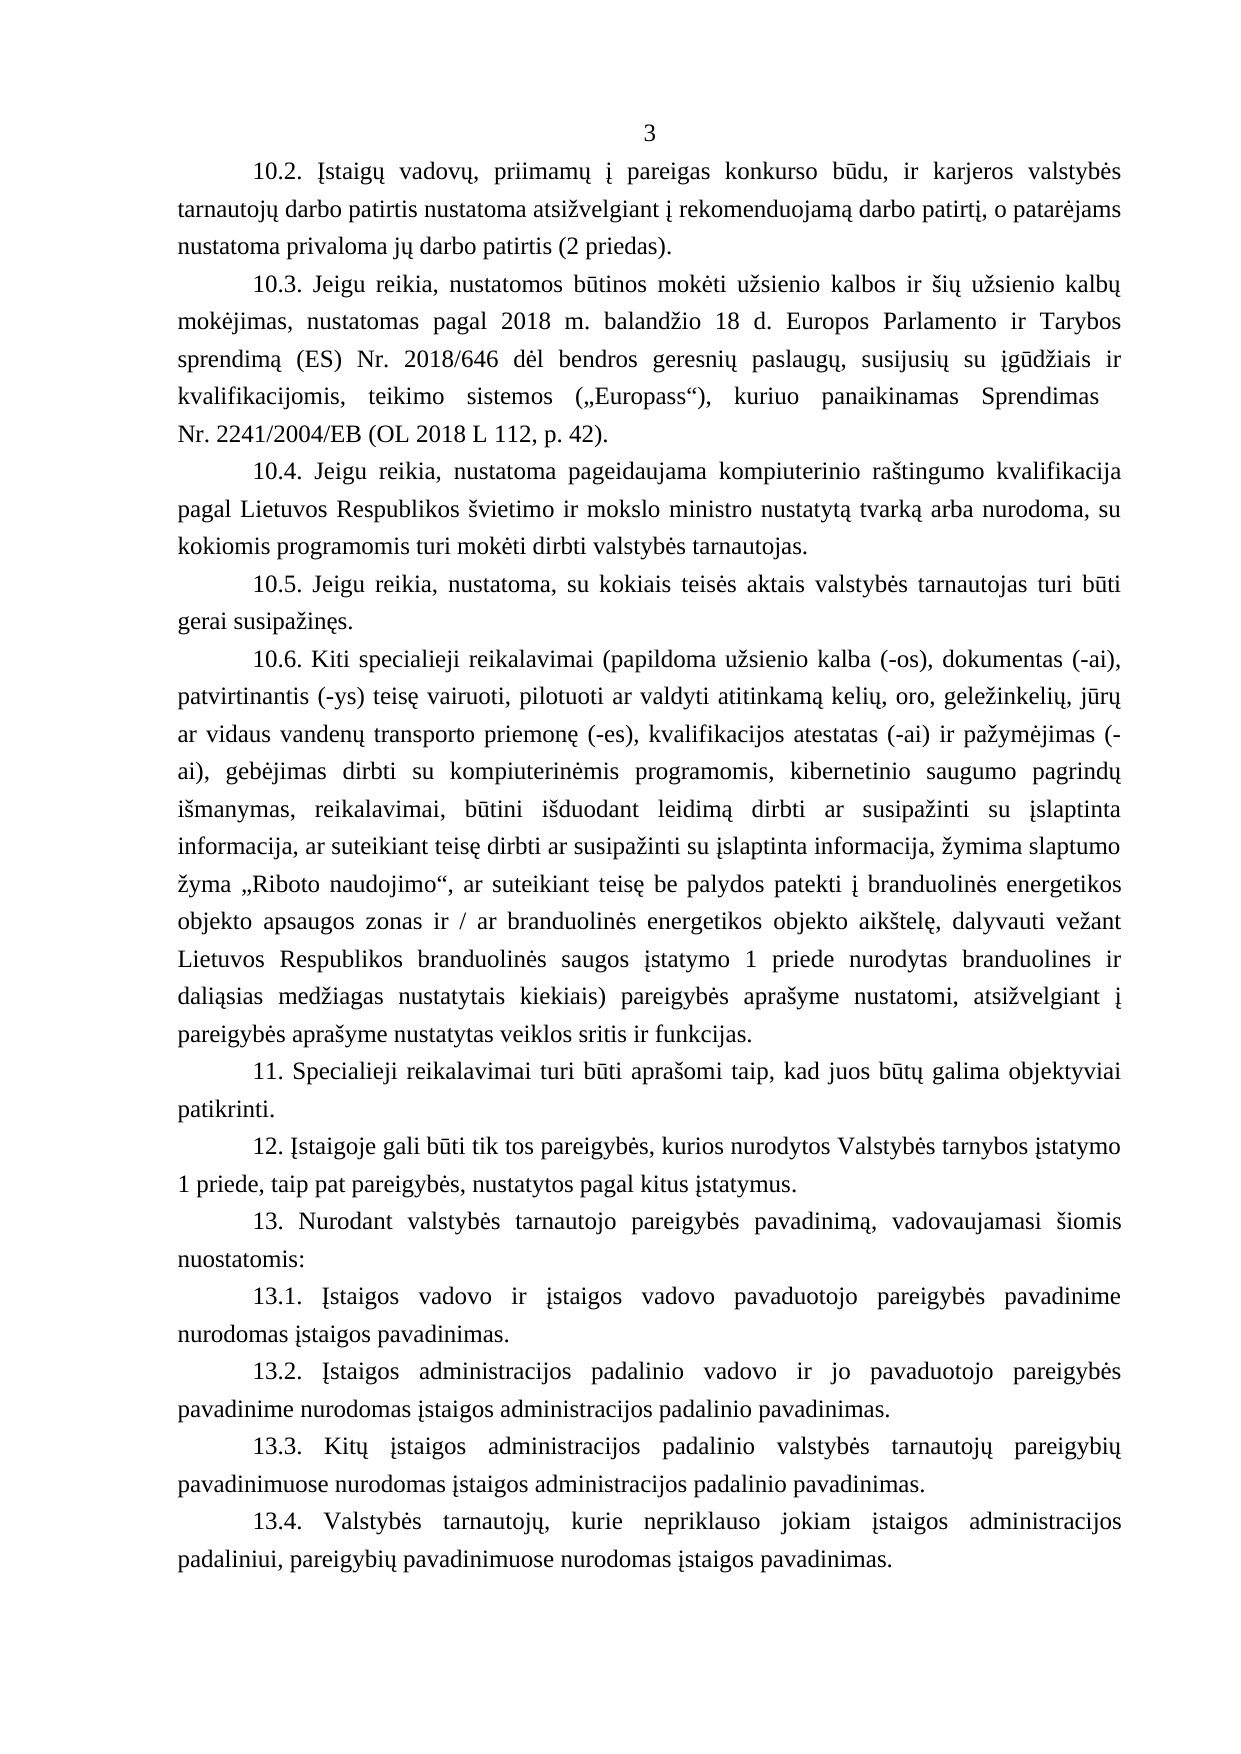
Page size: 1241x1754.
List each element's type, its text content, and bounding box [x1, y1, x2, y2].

text 11. Specialieji reikalavimai turi būti aprašomi taip, kad juos būtų galima objektyviai patikrinti. [177, 1048, 1122, 1123]
text 13.1. Įstaigos vadovo ir įstaigos vadovo pavaduotojo pareigybės pavadinime nurodomas įstaigos pavadinimas. [177, 1273, 1122, 1348]
text 10.2. Įstaigų vadovų, priimamų į pareigas konkurso būdu, ir karjeros valstybės tarnautojų darbo patirtis nustatoma atsižvelgiant į rekomenduojamą darbo patirtį, o patarėjams nustatoma privaloma jų darbo patirtis (2 priedas). [177, 148, 1122, 260]
text 10.4. Jeigu reikia, nustatoma pageidaujama kompiuterinio raštingumo kvalifikacija pagal Lietuvos Respublikos švietimo ir mokslo ministro nustatytą tvarką arba nurodoma, su kokiomis programomis turi mokėti dirbti valstybės tarnautojas. [177, 448, 1122, 560]
text 13.4. Valstybės tarnautojų, kurie nepriklauso jokiam įstaigos administracijos padaliniui, pareigybių pavadinimuose nurodomas įstaigos pavadinimas. [177, 1498, 1122, 1573]
text 12. Įstaigoje gali būti tik tos pareigybės, kurios nurodytos Valstybės tarnybos įstatymo 1 priede, taip pat pareigybės, nustatytos pagal kitus įstatymus. [177, 1123, 1122, 1198]
text 13.3. Kitų įstaigos administracijos padalinio valstybės tarnautojų pareigybių pavadinimuose nurodomas įstaigos administracijos padalinio pavadinimas. [177, 1423, 1122, 1498]
text 10.3. Jeigu reikia, nustatomos būtinos mokėti užsienio kalbos ir šių užsienio kalbų mokėjimas, nustatomas pagal 2018 m. balandžio 18 d. Europos Parlamento ir Tarybos sprendimą (ES) Nr. 2018/646 dėl bendros geresnių paslaugų, susijusių su įgūdžiais ir kvalifikacijomis, teikimo sistemos („Europass“), kuriuo panaikinamas Sprendimas Nr. 2241/2004/EB (OL 2018 L 112, p. 42). [177, 260, 1122, 448]
text 10.6. Kiti specialieji reikalavimai (papildoma užsienio kalba (-os), dokumentas (-ai), patvirtinantis (-ys) teisę vairuoti, pilotuoti ar valdyti atitinkamą kelių, oro, geležinkelių, jūrų ar vidaus vandenų transporto priemonę (-es), kvalifikacijos atestatas (-ai) ir pažymėjimas (-ai), gebėjimas dirbti su kompiuterinėmis programomis, kibernetinio saugumo pagrindų išmanymas, reikalavimai, būtini išduodant leidimą dirbti ar susipažinti su įslaptinta informacija, ar suteikiant teisę dirbti ar susipažinti su įslaptinta informacija, žymima slaptumo žyma „Riboto naudojimo“, ar suteikiant teisę be palydos patekti į branduolinės energetikos objekto apsaugos zonas ir / ar branduolinės energetikos objekto aikštelę, dalyvauti vežant Lietuvos Respublikos branduolinės saugos įstatymo 1 priede nurodytas branduolines ir daliąsias medžiagas nustatytais kiekiais) pareigybės aprašyme nustatomi, atsižvelgiant į pareigybės aprašyme nustatytas veiklos sritis ir funkcijas. [177, 635, 1122, 1048]
text 13.2. Įstaigos administracijos padalinio vadovo ir jo pavaduotojo pareigybės pavadinime nurodomas įstaigos administracijos padalinio pavadinimas. [177, 1348, 1122, 1423]
text 13. Nurodant valstybės tarnautojo pareigybės pavadinimą, vadovaujamasi šiomis nuostatomis: [177, 1198, 1122, 1273]
text 10.5. Jeigu reikia, nustatoma, su kokiais teisės aktais valstybės tarnautojas turi būti gerai susipažinęs. [177, 560, 1122, 635]
